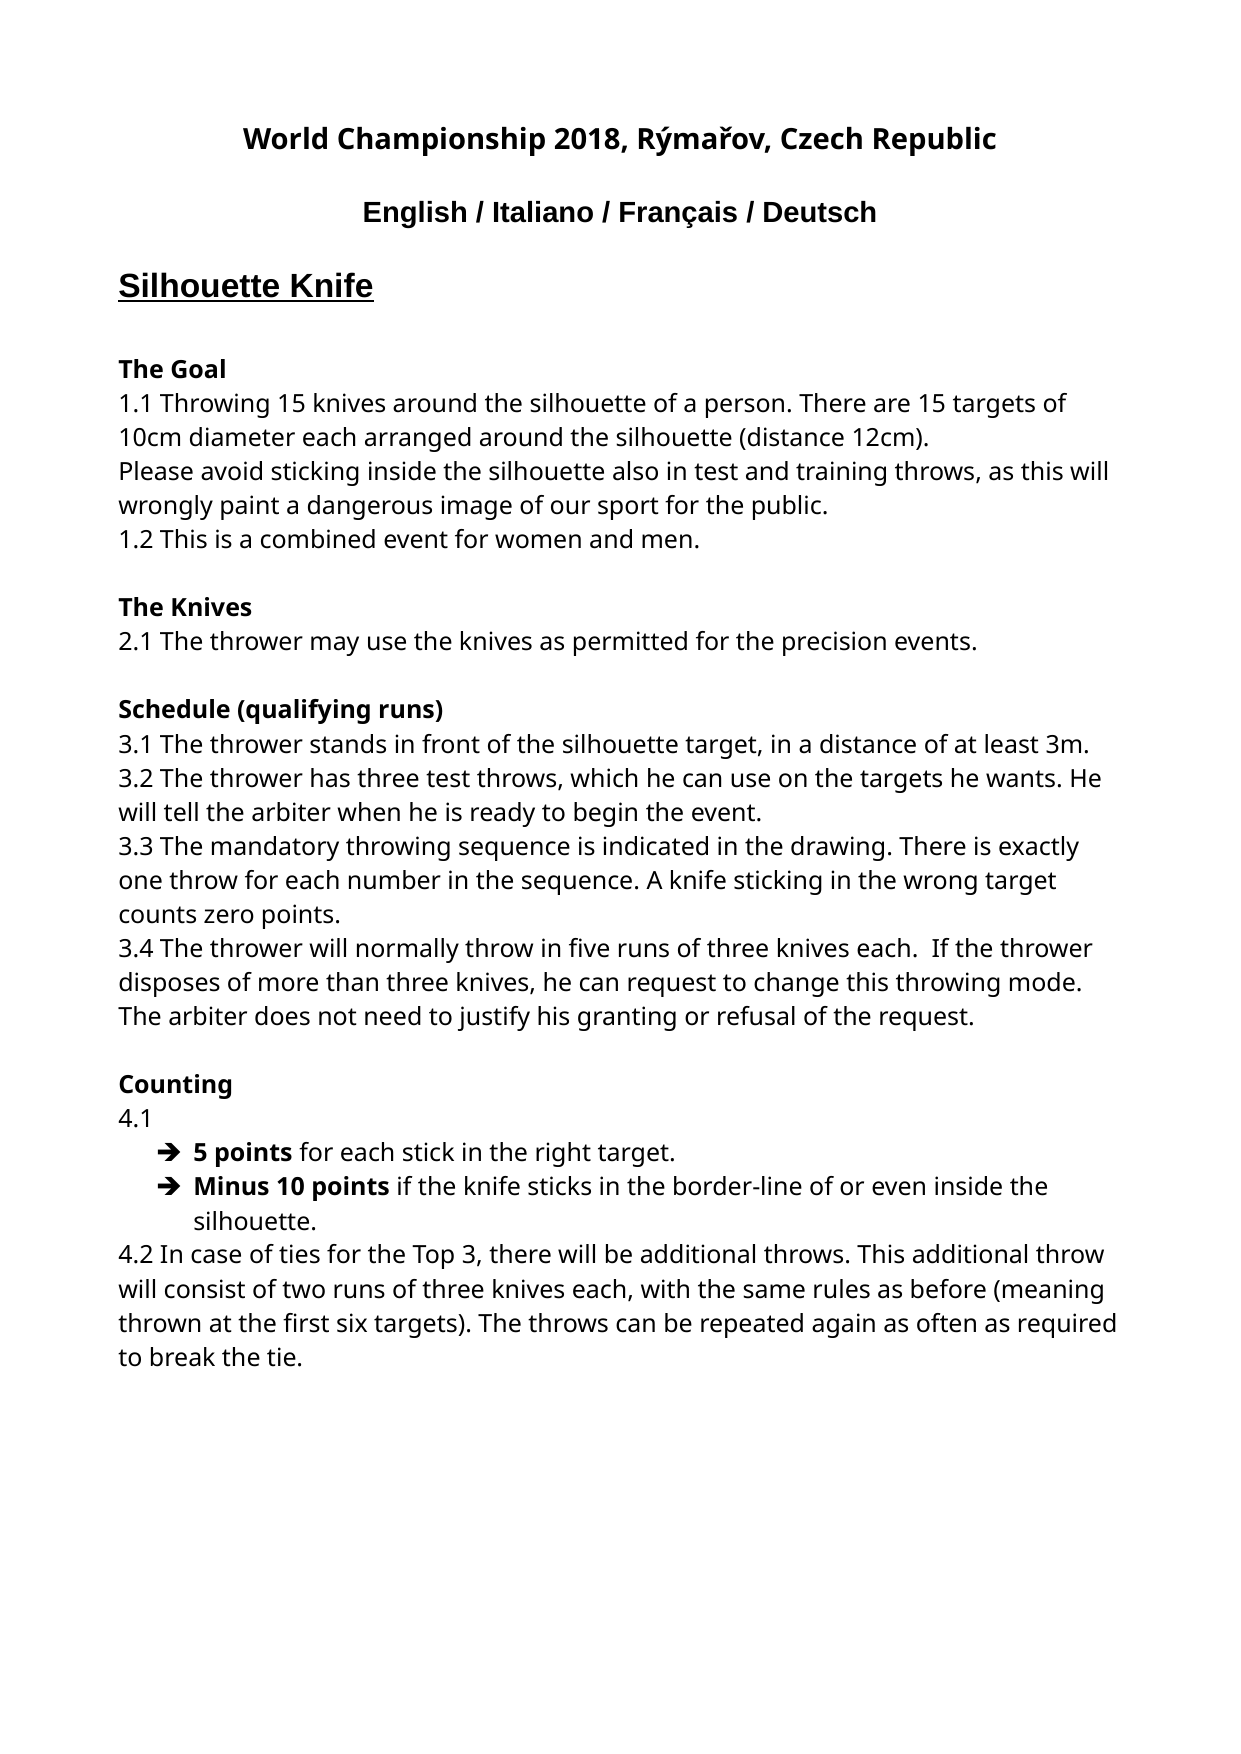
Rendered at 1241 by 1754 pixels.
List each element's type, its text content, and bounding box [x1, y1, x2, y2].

text 3.1 The thrower stands in front of the silhouette target, in a distance of at least 3m. [118, 726, 1122, 760]
text 2.1 The thrower may use the knives as permitted for the precision events. [118, 624, 1122, 658]
text 3.2 The thrower has three test throws, which he can use on the targets he wants. He will tell the arbiter when he is ready to begin the event. [118, 760, 1122, 828]
text Schedule (qualifying runs) [118, 692, 1122, 726]
subtitle English / Italiano / Français / Deutsch [118, 195, 1122, 229]
text World Championship 2018, Rýmařov, Czech Republic [118, 118, 1122, 158]
text 3.4 The thrower will normally throw in five runs of three knives each. If the thrower disposes of more than three knives, he can request to change this throwing mode. The arbiter does not need to justify his granting or refusal of the request. [118, 931, 1122, 1033]
text Please avoid sticking inside the silhouette also in test and training throws, as this will wrongly paint a dangerous image of our sport for the public. [118, 454, 1122, 522]
text 3.3 The mandatory throwing sequence is indicated in the drawing. There is exactly one throw for each number in the sequence. A knife sticking in the wrong target counts zero points. [118, 828, 1122, 931]
text The Knives [118, 590, 1122, 624]
text 1.1 Throwing 15 knives around the silhouette of a person. There are 15 targets of 10cm diameter each arranged around the silhouette (distance 12cm). [118, 386, 1122, 454]
text Counting [118, 1067, 1122, 1101]
subtitle Silhouette Knife [118, 266, 1122, 305]
list 5 points for each stick in the right target. [156, 1135, 1122, 1169]
text 4.1 [118, 1101, 1122, 1135]
text 1.2 This is a combined event for women and men. [118, 522, 1122, 556]
list Minus 10 points if the knife sticks in the border-line of or even inside the silhouette. [156, 1169, 1122, 1237]
text The Goal [118, 352, 1122, 386]
text 4.2 In case of ties for the Top 3, there will be additional throws. This additional throw will consist of two runs of three knives each, with the same rules as before (meaning thrown at the first six targets). The throws can be repeated again as often as required to break the tie. [118, 1237, 1122, 1373]
